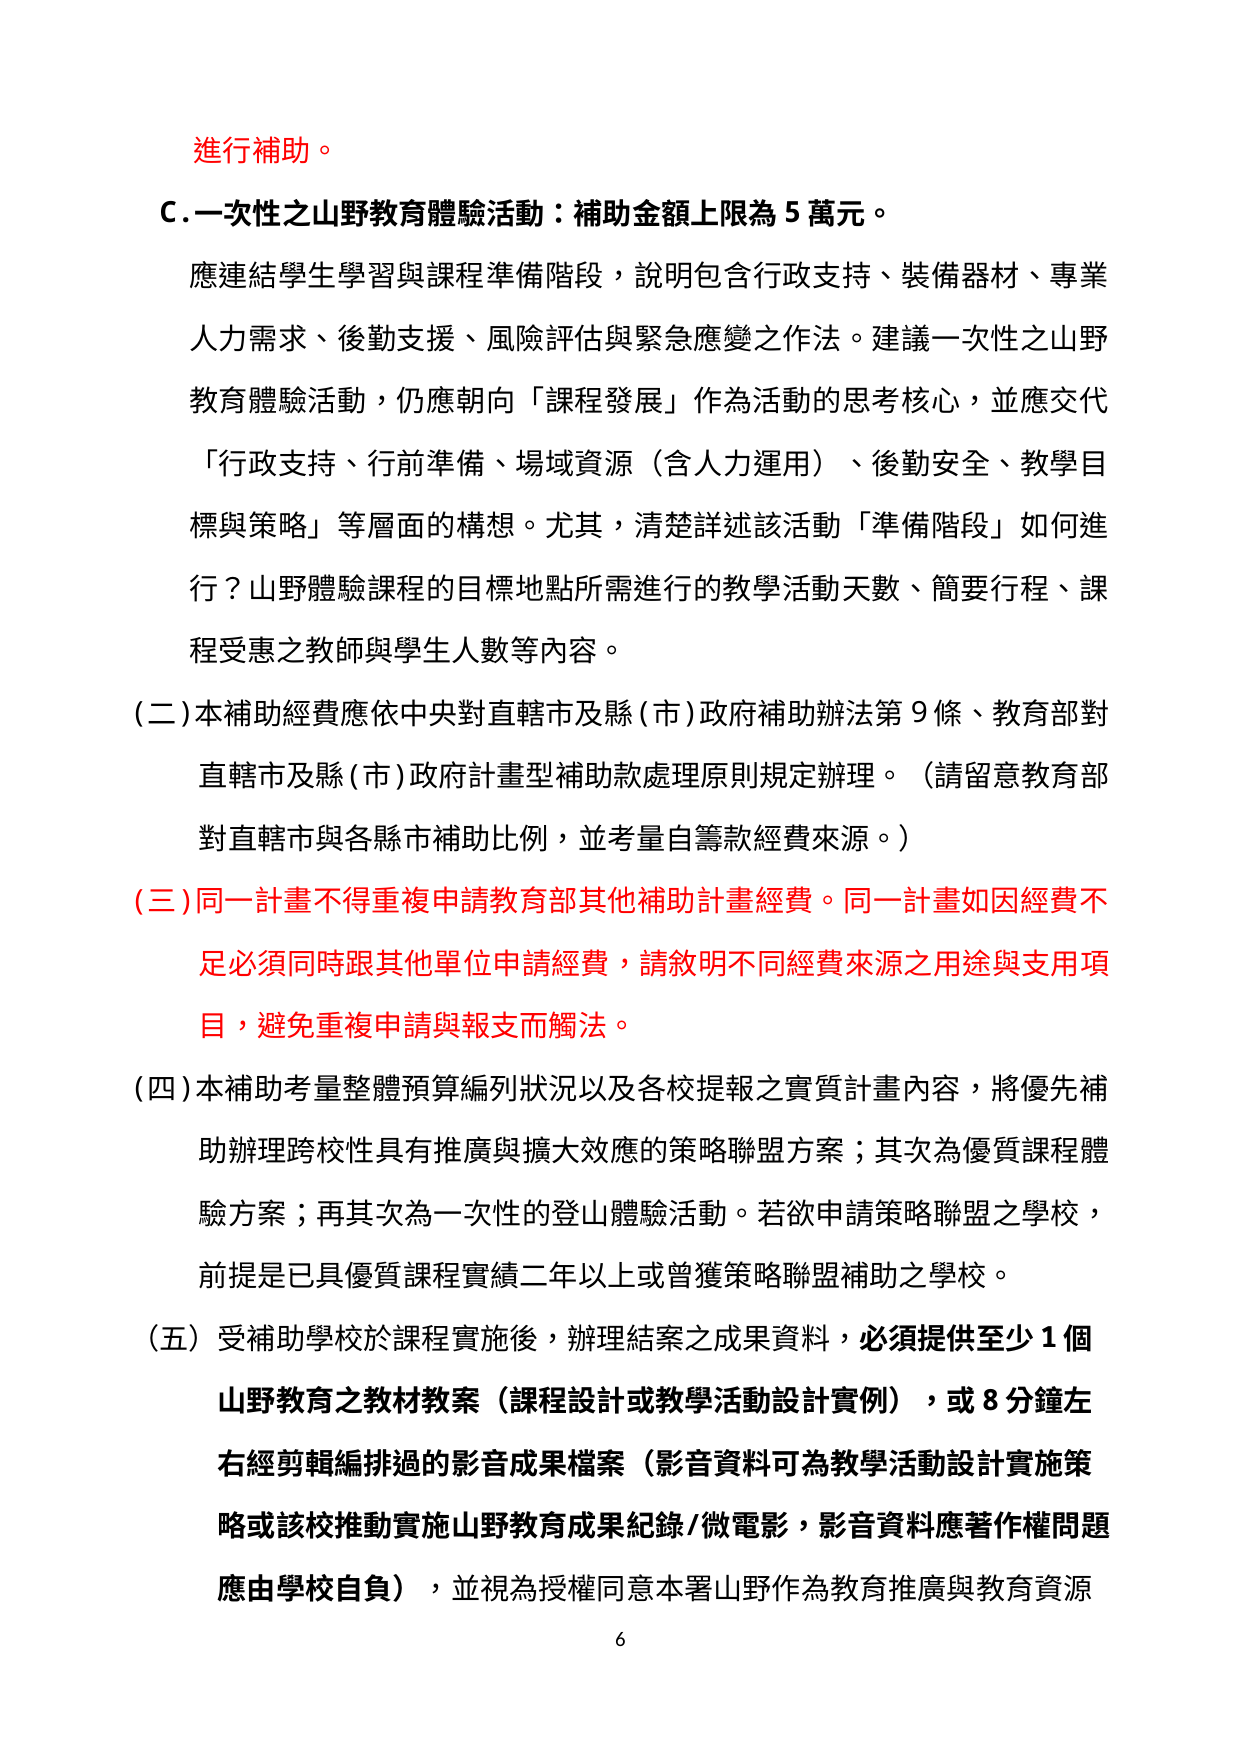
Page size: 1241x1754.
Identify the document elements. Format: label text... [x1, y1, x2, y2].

text (四)本補助考量整體預算編列狀況以及各校提報之實質計畫內容，將優先補助辦理跨校性具有推廣與擴大效應的策略聯盟方案；其次為優質課程體驗方案；再其次為一次性的登山體驗活動。若欲申請策略聯盟之學校，前提是已具優質課程實績二年以上或曾獲策略聯盟補助之學校。 [130, 1045, 1110, 1295]
text （五）受補助學校於課程實施後，辦理結案之成果資料，必須提供至少1個山野教育之教材教案（課程設計或教學活動設計實例），或8分鐘左右經剪輯編排過的影音成果檔案（影音資料可為教學活動設計實施策略或該校推動實施山野教育成果紀錄/微電影，影音資料應著作權問題應由學校自負），並視為授權同意本署山野作為教育推廣與教育資源 [130, 1295, 1110, 1607]
text C.一次性之山野教育體驗活動：補助金額上限為5萬元。 [159, 170, 1110, 232]
text 應連結學生學習與課程準備階段，說明包含行政支持、裝備器材、專業人力需求、後勤支援、風險評估與緊急應變之作法。建議一次性之山野教育體驗活動，仍應朝向「課程發展」作為活動的思考核心，並應交代「行政支持、行前準備、場域資源（含人力運用）、後勤安全、教學目標與策略」等層面的構想。尤其，清楚詳述該活動「準備階段」如何進行？山野體驗課程的目標地點所需進行的教學活動天數、簡要行程、課程受惠之教師與學生人數等內容。 [189, 232, 1110, 670]
text (三)同一計畫不得重複申請教育部其他補助計畫經費。同一計畫如因經費不足必須同時跟其他單位申請經費，請敘明不同經費來源之用途與支用項目，避免重複申請與報支而觸法。 [130, 857, 1110, 1045]
text 進行補助。 [159, 107, 1110, 170]
text (二)本補助經費應依中央對直轄市及縣(市)政府補助辦法第9條、教育部對直轄市及縣(市)政府計畫型補助款處理原則規定辦理。（請留意教育部對直轄市與各縣市補助比例，並考量自籌款經費來源。） [130, 670, 1110, 857]
